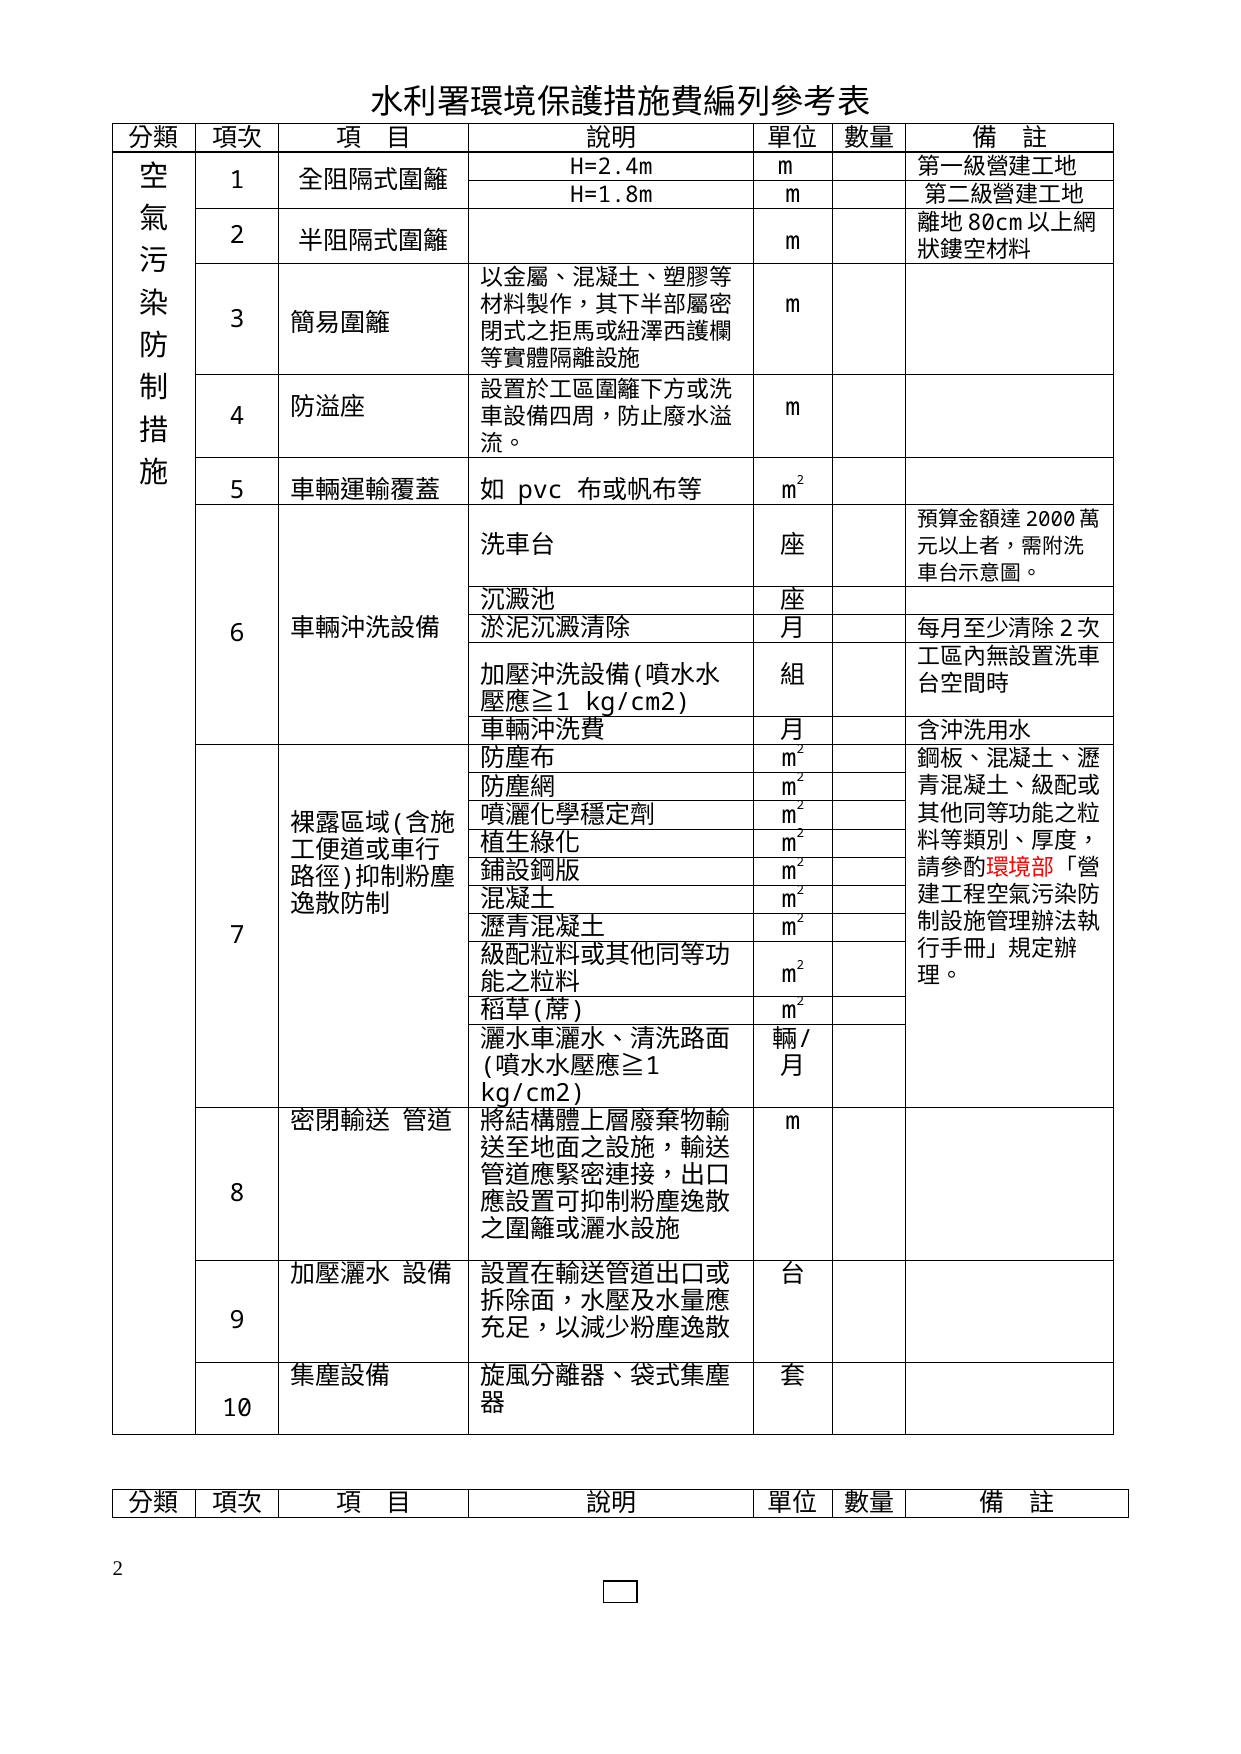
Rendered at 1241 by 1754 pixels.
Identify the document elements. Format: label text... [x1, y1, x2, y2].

table_cell [833, 153, 905, 179]
table_cell [833, 209, 905, 263]
table_cell [833, 615, 905, 642]
table_cell 噴灑化學穩定劑 [469, 801, 753, 828]
table_cell [833, 375, 905, 457]
table_header 單位 [754, 124, 832, 151]
table_cell 台 [754, 1261, 832, 1362]
table_cell [833, 997, 905, 1024]
text 水利署環境保護措施費編列參考表 [112, 75, 1128, 123]
table_cell 淤泥沉澱清除 [469, 615, 753, 642]
table_cell 第二級營建工地 [906, 181, 1113, 208]
table_cell H=1.8m [469, 181, 753, 208]
table_cell 1 [196, 153, 278, 208]
table_cell 車輛運輸覆蓋 [279, 458, 468, 503]
table_cell 第一級營建工地 [906, 153, 1113, 179]
table_cell [906, 1363, 1113, 1434]
table_cell m2 [754, 858, 832, 885]
table_header 說明 [469, 124, 753, 151]
table_cell [833, 858, 905, 885]
table_cell m [754, 181, 832, 208]
table_cell 灑水車灑水、清洗路面(噴水水壓應≧1 kg/cm2) [469, 1025, 753, 1107]
table_cell m2 [754, 458, 832, 503]
table_cell m2 [754, 773, 832, 800]
table_cell m [754, 1108, 832, 1260]
table_header 項 目 [279, 124, 468, 151]
table_cell 鋪設鋼版 [469, 858, 753, 885]
table_cell 防塵網 [469, 773, 753, 800]
table_cell 9 [196, 1261, 278, 1362]
table_cell m [754, 153, 832, 179]
table_cell 植生綠化 [469, 830, 753, 857]
table_cell 3 [196, 264, 278, 374]
table_header 備 註 [906, 1490, 1128, 1517]
table_cell 10 [196, 1363, 278, 1434]
table_cell m2 [754, 745, 832, 772]
table_cell 集塵設備 [279, 1363, 468, 1434]
table_cell [833, 643, 905, 716]
table_cell [906, 587, 1113, 614]
table_cell [833, 1261, 905, 1362]
table_cell 稻草(蓆) [469, 997, 753, 1024]
table_cell [833, 1025, 905, 1107]
table_cell 月 [754, 615, 832, 642]
table_header 分類 [113, 1490, 195, 1517]
table_cell [833, 745, 905, 772]
table_cell 車輛沖洗費 [469, 717, 753, 744]
table_cell 簡易圍籬 [279, 264, 468, 374]
table_cell [833, 914, 905, 941]
table_cell [906, 264, 1113, 374]
table_cell 鋼板、混凝土、瀝青混凝土、級配或其他同等功能之粒料等類別、厚度，請參酌環境部「營建工程空氣污染防制設施管理辦法執行手冊」規定辦理。 [906, 745, 1113, 1107]
table_header 分類 [113, 124, 195, 151]
table_header 備 註 [906, 124, 1113, 151]
table_cell [833, 830, 905, 857]
table_cell 空 氣 污 染 防 制 措 施 [113, 153, 195, 1434]
table_cell 混凝土 [469, 886, 753, 913]
table_cell 離地80cm以上網狀鏤空材料 [906, 209, 1113, 263]
table_cell 瀝青混凝土 [469, 914, 753, 941]
table_header 項次 [196, 1490, 278, 1517]
table_cell m [754, 264, 832, 374]
table_cell 6 [196, 505, 278, 744]
table_header 說明 [469, 1490, 753, 1517]
table_cell H=2.4m [469, 153, 753, 179]
table_cell 5 [196, 458, 278, 503]
table_cell 組 [754, 643, 832, 716]
table_cell [906, 375, 1113, 457]
table_cell [833, 181, 905, 208]
table_cell [469, 209, 753, 263]
table_cell [833, 942, 905, 996]
table_cell [833, 886, 905, 913]
table_cell 含沖洗用水 [906, 717, 1113, 744]
table_cell 全阻隔式圍籬 [279, 153, 468, 208]
table_cell [833, 1363, 905, 1434]
table_cell 級配粒料或其他同等功能之粒料 [469, 942, 753, 996]
table_cell [833, 587, 905, 614]
table_cell m2 [754, 997, 832, 1024]
table_cell m2 [754, 830, 832, 857]
table_cell [906, 458, 1113, 503]
table_cell 套 [754, 1363, 832, 1434]
table_cell 以金屬、混凝土、塑膠等材料製作，其下半部屬密閉式之拒馬或紐澤西護欄等實體隔離設施 [469, 264, 753, 374]
table_cell 車輛沖洗設備 [279, 505, 468, 744]
table_cell 設置在輸送管道出口或拆除面，水壓及水量應充足，以減少粉塵逸散 [469, 1261, 753, 1362]
table_header 數量 [833, 1490, 905, 1517]
table_cell 洗車台 [469, 505, 753, 586]
table_cell m2 [754, 886, 832, 913]
table_cell 加壓灑水 設備 [279, 1261, 468, 1362]
table_cell 裸露區域(含施工便道或車行路徑)抑制粉塵逸散防制 [279, 745, 468, 1107]
table_cell 半阻隔式圍籬 [279, 209, 468, 263]
table_cell [833, 505, 905, 586]
table_cell 工區內無設置洗車台空間時 [906, 643, 1113, 716]
table_cell 8 [196, 1108, 278, 1260]
table_cell 2 [196, 209, 278, 263]
table_cell 將結構體上層廢棄物輸送至地面之設施，輸送管道應緊密連接，出口應設置可抑制粉塵逸散之圍籬或灑水設施 [469, 1108, 753, 1260]
table_cell m2 [754, 801, 832, 828]
table_cell [833, 458, 905, 503]
table_cell m [754, 375, 832, 457]
table_cell [906, 1108, 1113, 1260]
table_cell 4 [196, 375, 278, 457]
table_cell [833, 717, 905, 744]
table_cell 加壓沖洗設備(噴水水壓應≧1 kg/cm2) [469, 643, 753, 716]
table_cell 輛/月 [754, 1025, 832, 1107]
table_cell m [754, 209, 832, 263]
table_cell 座 [754, 505, 832, 586]
table_cell 防溢座 [279, 375, 468, 457]
table_cell 防塵布 [469, 745, 753, 772]
table_cell 座 [754, 587, 832, 614]
table_cell [833, 1108, 905, 1260]
table_cell 每月至少清除2次 [906, 615, 1113, 642]
table_cell [833, 801, 905, 828]
table_cell m2 [754, 914, 832, 941]
table_cell 月 [754, 717, 832, 744]
table_cell [906, 1261, 1113, 1362]
table_cell [833, 773, 905, 800]
table_cell 預算金額達2000萬元以上者，需附洗車台示意圖。 [906, 505, 1113, 586]
table_header 數量 [833, 124, 905, 151]
table_header 項 目 [279, 1490, 468, 1517]
table_cell m2 [754, 942, 832, 996]
table_cell [833, 264, 905, 374]
table_cell 沉澱池 [469, 587, 753, 614]
table_header 單位 [754, 1490, 832, 1517]
table_cell 密閉輸送 管道 [279, 1108, 468, 1260]
table_header 項次 [196, 124, 278, 151]
table_cell 7 [196, 745, 278, 1107]
table_cell 如 pvc 布或帆布等 [469, 458, 753, 503]
table_cell 旋風分離器、袋式集塵器 [469, 1363, 753, 1434]
table_cell 設置於工區圍籬下方或洗車設備四周，防止廢水溢流。 [469, 375, 753, 457]
